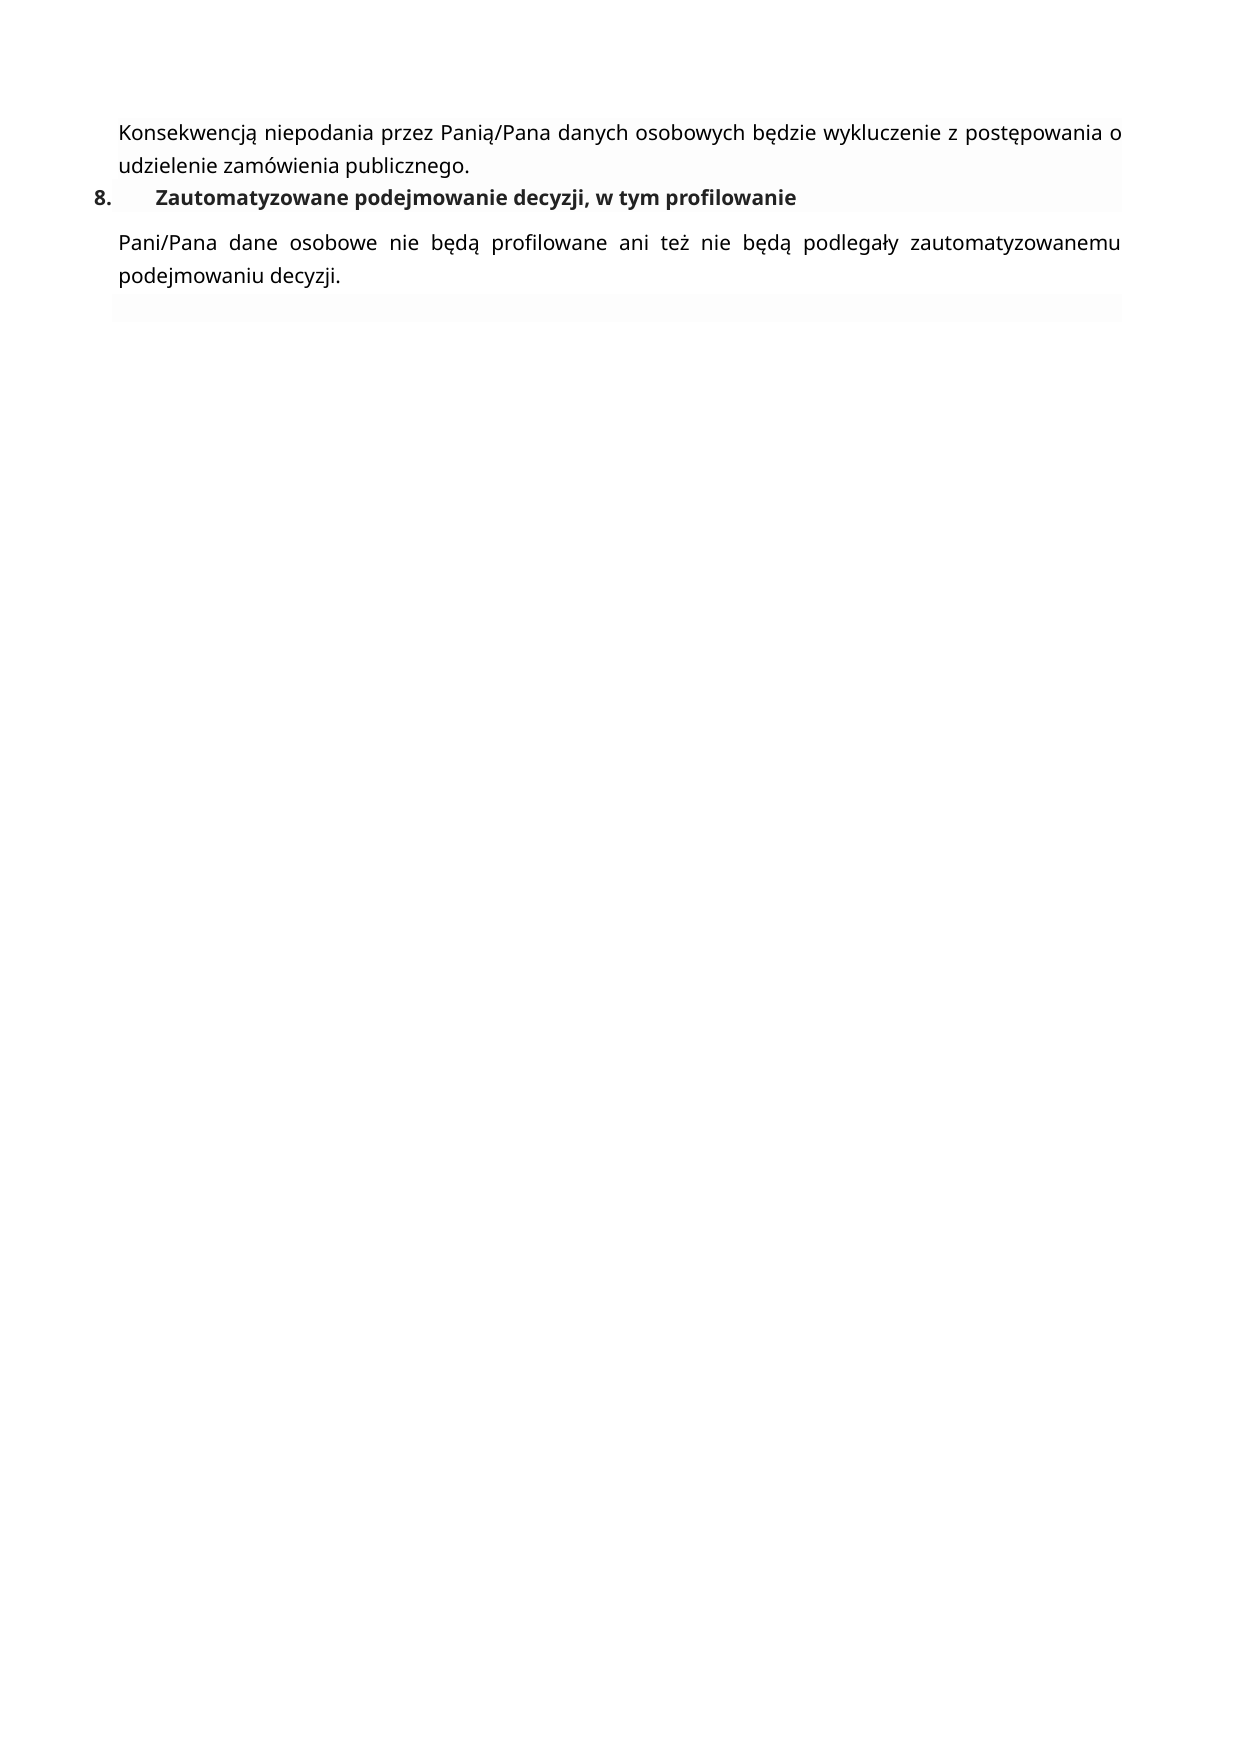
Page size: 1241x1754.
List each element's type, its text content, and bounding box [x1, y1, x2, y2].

text Konsekwencją niepodania przez Panią/Pana danych osobowych będzie wykluczenie z postępowania o udzielenie zamówienia publicznego. [118, 118, 1122, 179]
list Zautomatyzowane podejmowanie decyzji, w tym profilowanie [112, 183, 1122, 212]
list Pani/Pana dane osobowe nie będą profilowane ani też nie będą podlegały zautomatyzowanemu podejmowaniu decyzji. [118, 228, 1122, 289]
